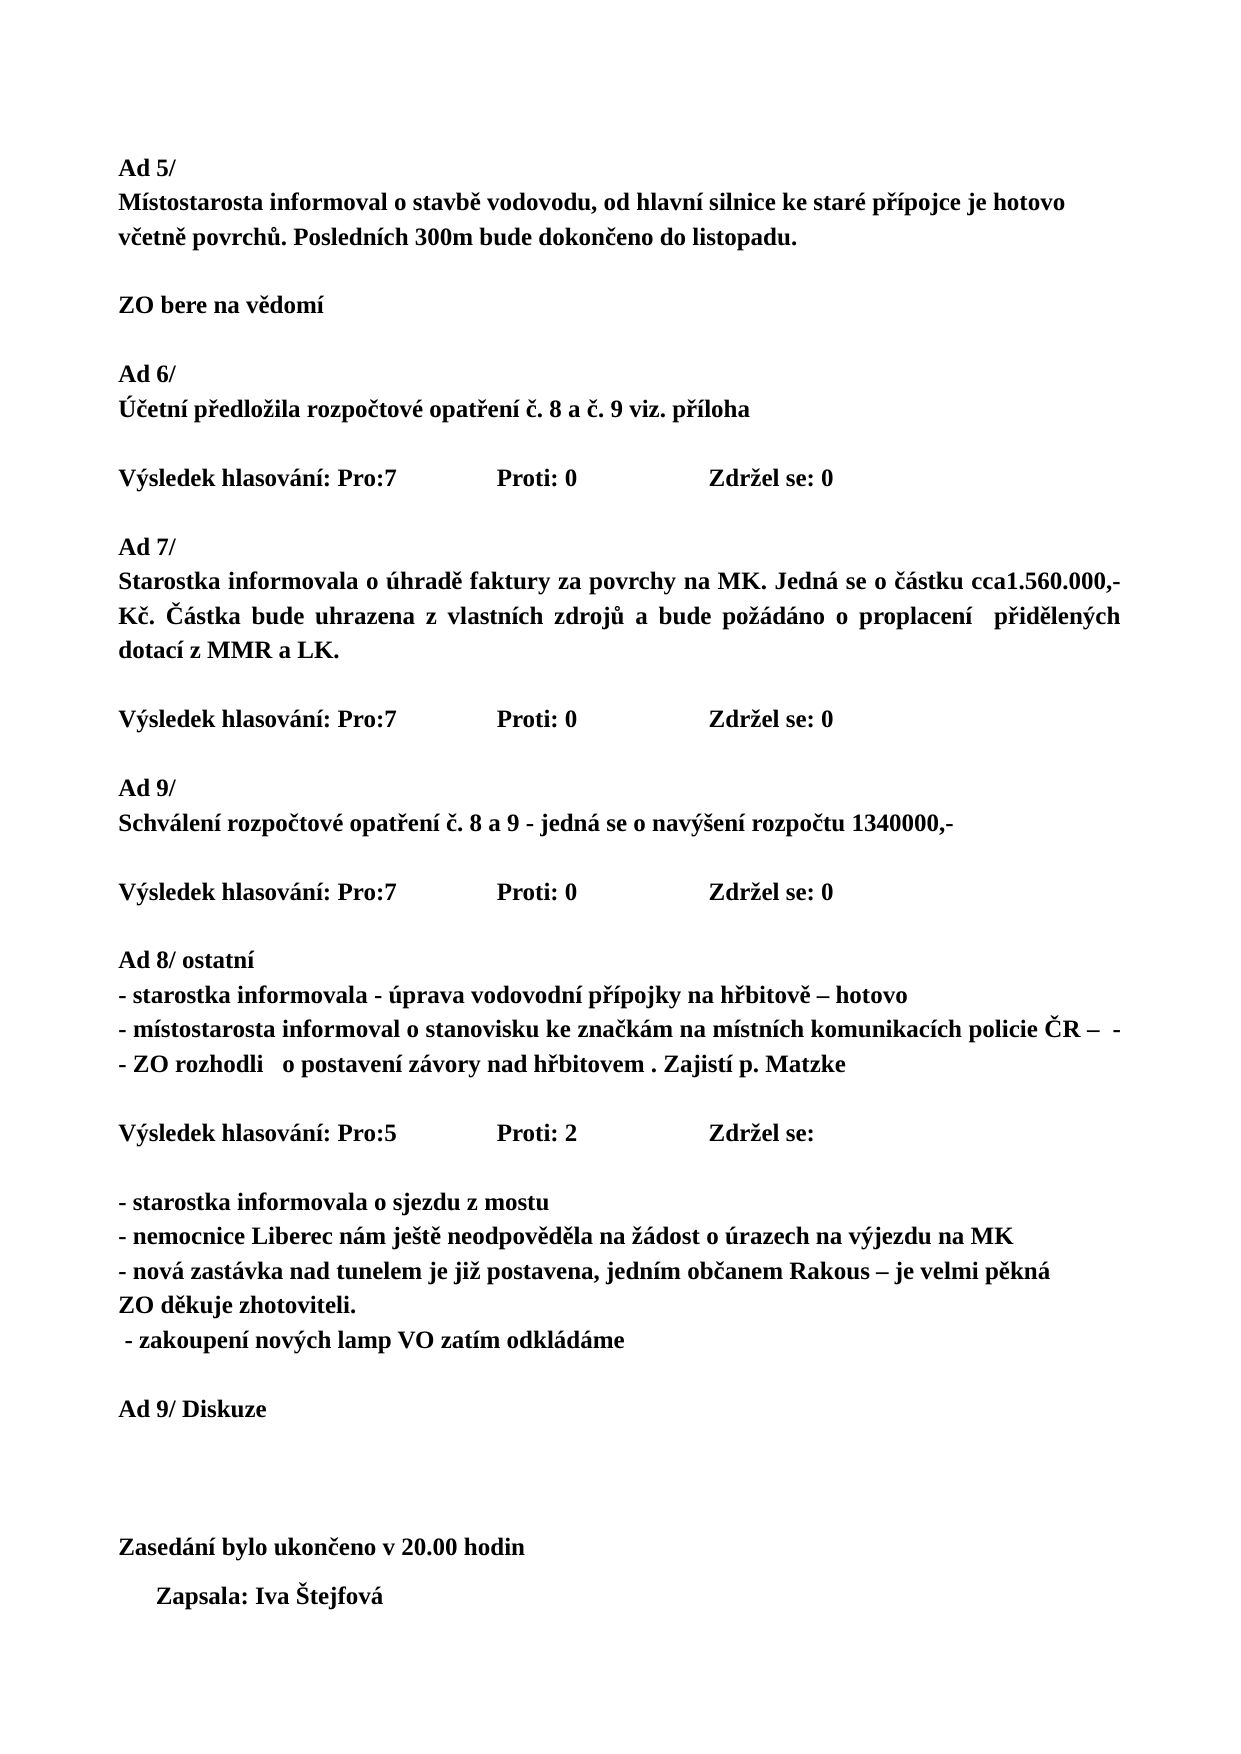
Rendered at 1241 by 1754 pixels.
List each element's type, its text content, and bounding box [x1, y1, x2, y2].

text Ad 7/ [118, 532, 1122, 561]
text Místostarosta informoval o stavbě vodovodu, od hlavní silnice ke staré přípojce je hotovo včetně povrchů. Posledních 300m bude dokončeno do listopadu. [118, 187, 1122, 250]
text - starostka informovala o sjezdu z mostu [118, 1187, 1122, 1216]
text - místostarosta informoval o stanovisku ke značkám na místních komunikacích policie ČR – - - ZO rozhodli o postavení závory nad hřbitovem . Zajistí p. Matzke [118, 1014, 1122, 1078]
text - nemocnice Liberec nám ještě neodpověděla na žádost o úrazech na výjezdu na MK [118, 1221, 1122, 1250]
text Ad 9/ [118, 773, 1122, 802]
text - nová zastávka nad tunelem je již postavena, jedním občanem Rakous – je velmi pěkná [118, 1256, 1122, 1285]
text Výsledek hlasování: Pro:5 Proti: 2 Zdržel se: [118, 1118, 1122, 1147]
text Ad 5/ [118, 153, 1122, 181]
text Ad 8/ ostatní [118, 946, 1122, 974]
text Účetní předložila rozpočtové opatření č. 8 a č. 9 viz. příloha [118, 394, 1122, 423]
text Zasedání bylo ukončeno v 20.00 hodin [118, 1532, 1122, 1561]
text Starostka informovala o úhradě faktury za povrchy na MK. Jedná se o částku cca1.560.000,-Kč. Částka bude uhrazena z vlastních zdrojů a bude požádáno o proplacení přidělených dotací z MMR a LK. [118, 566, 1122, 664]
text Ad 6/ [118, 359, 1122, 388]
text Výsledek hlasování: Pro:7 Proti: 0 Zdržel se: 0 [118, 704, 1122, 733]
text - starostka informovala - úprava vodovodní přípojky na hřbitově – hotovo [118, 980, 1122, 1009]
text Zapsala: Iva Štejfová [156, 1581, 1122, 1609]
text Výsledek hlasování: Pro:7 Proti: 0 Zdržel se: 0 [118, 463, 1122, 492]
text ZO bere na vědomí [118, 291, 1122, 319]
text Ad 9/ Diskuze [118, 1394, 1122, 1423]
text Schválení rozpočtové opatření č. 8 a 9 - jedná se o navýšení rozpočtu 1340000,- [118, 808, 1122, 836]
text ZO děkuje zhotoviteli. [118, 1290, 1122, 1319]
text Výsledek hlasování: Pro:7 Proti: 0 Zdržel se: 0 [118, 877, 1122, 905]
text - zakoupení nových lamp VO zatím odkládáme [118, 1325, 1122, 1354]
